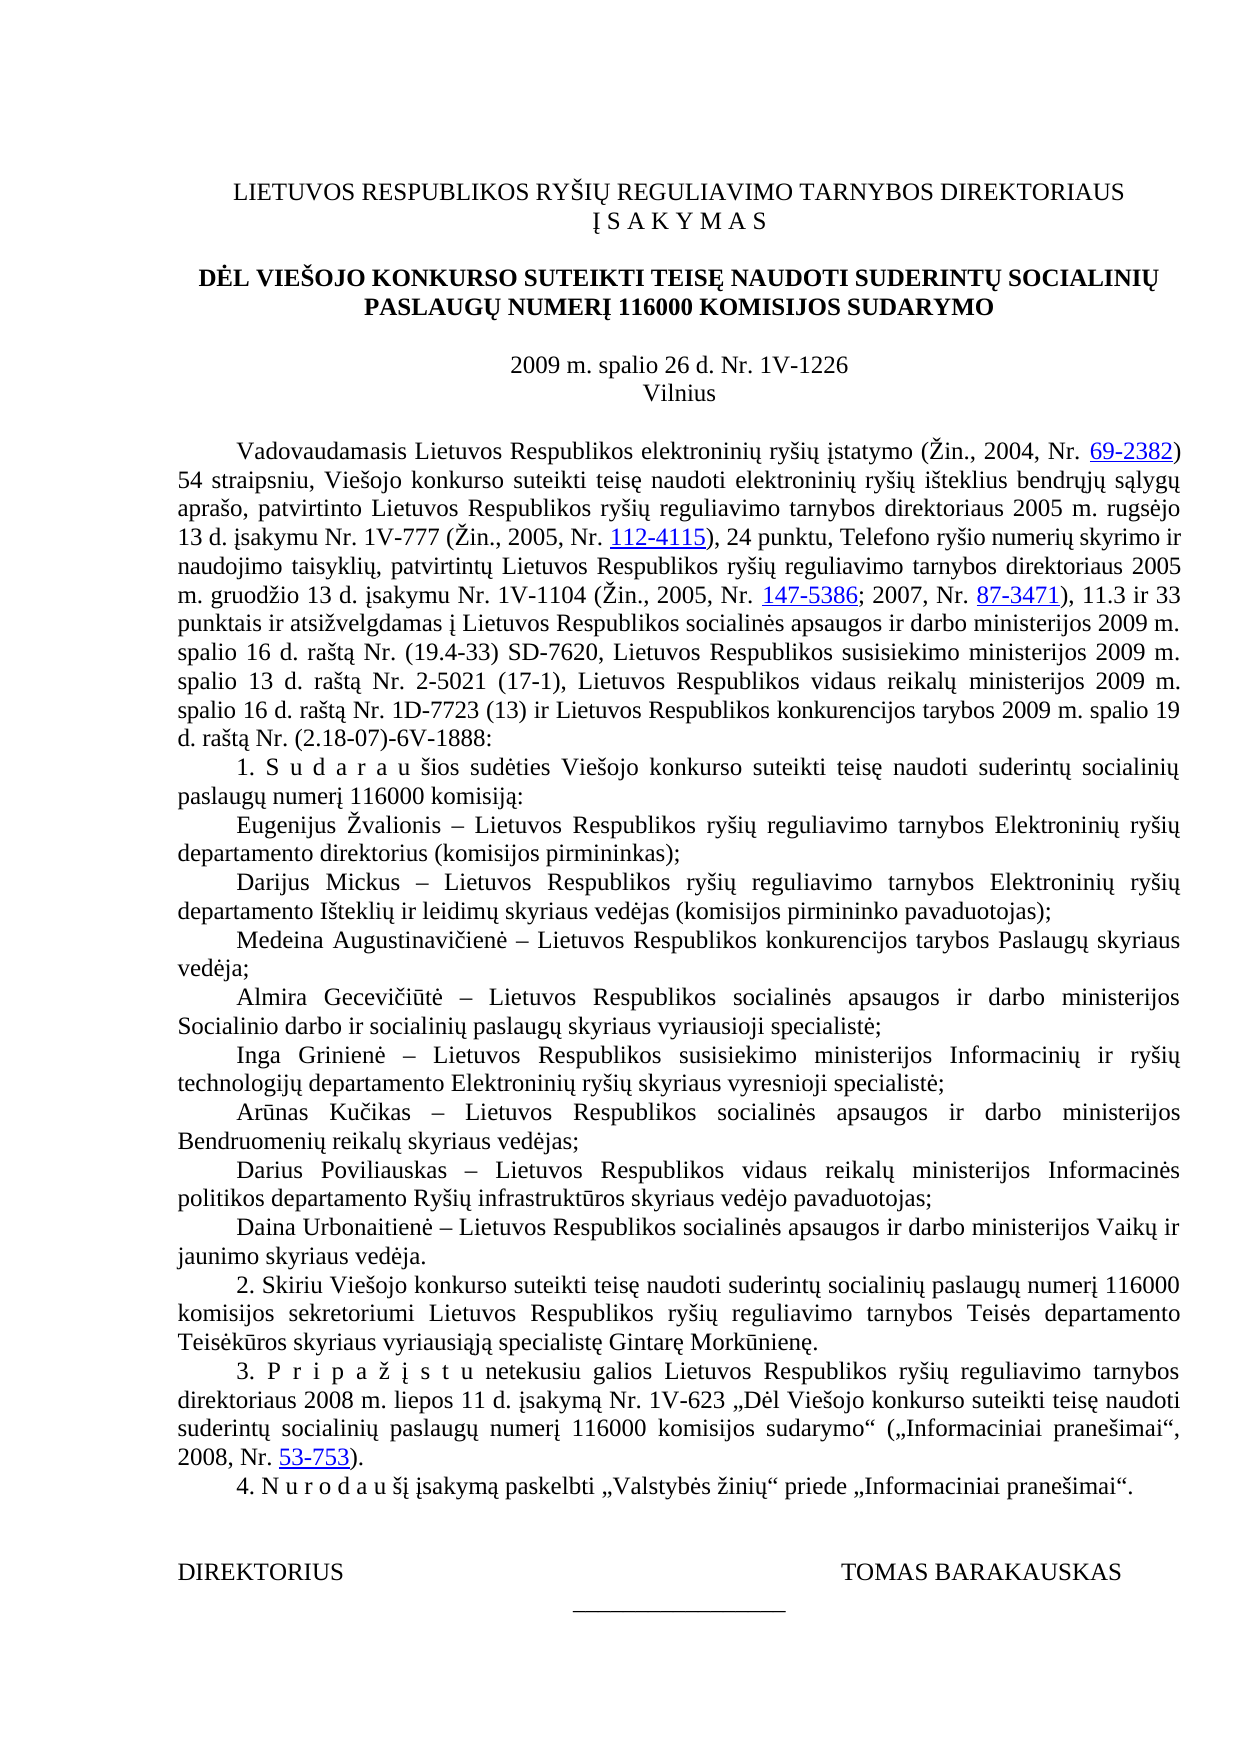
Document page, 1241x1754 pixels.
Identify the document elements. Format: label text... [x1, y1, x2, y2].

text 2009 m. spalio 26 d. Nr. 1V-1226 [177, 350, 1181, 378]
text Medeina Augustinavičienė – Lietuvos Respublikos konkurencijos tarybos Paslaugų skyriaus vedėja; [177, 925, 1181, 982]
text Vilnius [177, 378, 1181, 407]
text Vadovaudamasis Lietuvos Respublikos elektroninių ryšių įstatymo (Žin., 2004, Nr. 69-2382) 54 straipsniu, Viešojo konkurso suteikti teisę naudoti elektroninių ryšių išteklius bendrųjų sąlygų aprašo, patvirtinto Lietuvos Respublikos ryšių reguliavimo tarnybos direktoriaus 2005 m. rugsėjo 13 d. įsakymu Nr. 1V-777 (Žin., 2005, Nr. 112-4115), 24 punktu, Telefono ryšio numerių skyrimo ir naudojimo taisyklių, patvirtintų Lietuvos Respublikos ryšių reguliavimo tarnybos direktoriaus 2005 m. gruodžio 13 d. įsakymu Nr. 1V-1104 (Žin., 2005, Nr. 147-5386; 2007, Nr. 87-3471), 11.3 ir 33 punktais ir atsižvelgdamas į Lietuvos Respublikos socialinės apsaugos ir darbo ministerijos 2009 m. spalio 16 d. raštą Nr. (19.4-33) SD-7620, Lietuvos Respublikos susisiekimo ministerijos 2009 m. spalio 13 d. raštą Nr. 2-5021 (17-1), Lietuvos Respublikos vidaus reikalų ministerijos 2009 m. spalio 16 d. raštą Nr. 1D-7723 (13) ir Lietuvos Respublikos konkurencijos tarybos 2009 m. spalio 19 d. raštą Nr. (2.18-07)-6V-1888: [177, 436, 1181, 752]
text Į S A K Y M A S [177, 206, 1181, 235]
text 4. N u r o d a u šį įsakymą paskelbti „Valstybės žinių“ priede „Informaciniai pranešimai“. [177, 1471, 1181, 1500]
text Direktorius Tomas Barakauskas [177, 1557, 1181, 1586]
text 1. S u d a r a u šios sudėties Viešojo konkurso suteikti teisę naudoti suderintų socialinių paslaugų numerį 116000 komisiją: [177, 752, 1181, 810]
text 2. Skiriu Viešojo konkurso suteikti teisę naudoti suderintų socialinių paslaugų numerį 116000 komisijos sekretoriumi Lietuvos Respublikos ryšių reguliavimo tarnybos Teisės departamento Teisėkūros skyriaus vyriausiąją specialistę Gintarę Morkūnienę. [177, 1270, 1181, 1356]
text LIETUVOS RESPUBLIKOS RYŠIŲ REGULIAVIMO TARNYBOS DIREKTORIAUS [177, 177, 1181, 206]
text 3. P r i p a ž į s t u netekusiu galios Lietuvos Respublikos ryšių reguliavimo tarnybos direktoriaus 2008 m. liepos 11 d. įsakymą Nr. 1V-623 „Dėl Viešojo konkurso suteikti teisę naudoti suderintų socialinių paslaugų numerį 116000 komisijos sudarymo“ („Informaciniai pranešimai“, 2008, Nr. 53-753). [177, 1356, 1181, 1471]
text Arūnas Kučikas – Lietuvos Respublikos socialinės apsaugos ir darbo ministerijos Bendruomenių reikalų skyriaus vedėjas; [177, 1097, 1181, 1155]
text Almira Gecevičiūtė – Lietuvos Respublikos socialinės apsaugos ir darbo ministerijos Socialinio darbo ir socialinių paslaugų skyriaus vyriausioji specialistė; [177, 982, 1181, 1040]
text DĖL VIEŠOJO KONKURSO SUTEIKTI TEISĘ NAUDOTI SUDERINTŲ SOCIALINIŲ PASLAUGŲ NUMERĮ 116000 KOMISIJOS SUDARYMO [177, 263, 1181, 321]
text Eugenijus Žvalionis – Lietuvos Respublikos ryšių reguliavimo tarnybos Elektroninių ryšių departamento direktorius (komisijos pirmininkas); [177, 810, 1181, 867]
text _________________ [177, 1586, 1181, 1615]
text Darijus Mickus – Lietuvos Respublikos ryšių reguliavimo tarnybos Elektroninių ryšių departamento Išteklių ir leidimų skyriaus vedėjas (komisijos pirmininko pavaduotojas); [177, 867, 1181, 925]
text Darius Poviliauskas – Lietuvos Respublikos vidaus reikalų ministerijos Informacinės politikos departamento Ryšių infrastruktūros skyriaus vedėjo pavaduotojas; [177, 1155, 1181, 1212]
text Inga Grinienė – Lietuvos Respublikos susisiekimo ministerijos Informacinių ir ryšių technologijų departamento Elektroninių ryšių skyriaus vyresnioji specialistė; [177, 1040, 1181, 1097]
text Daina Urbonaitienė – Lietuvos Respublikos socialinės apsaugos ir darbo ministerijos Vaikų ir jaunimo skyriaus vedėja. [177, 1212, 1181, 1270]
